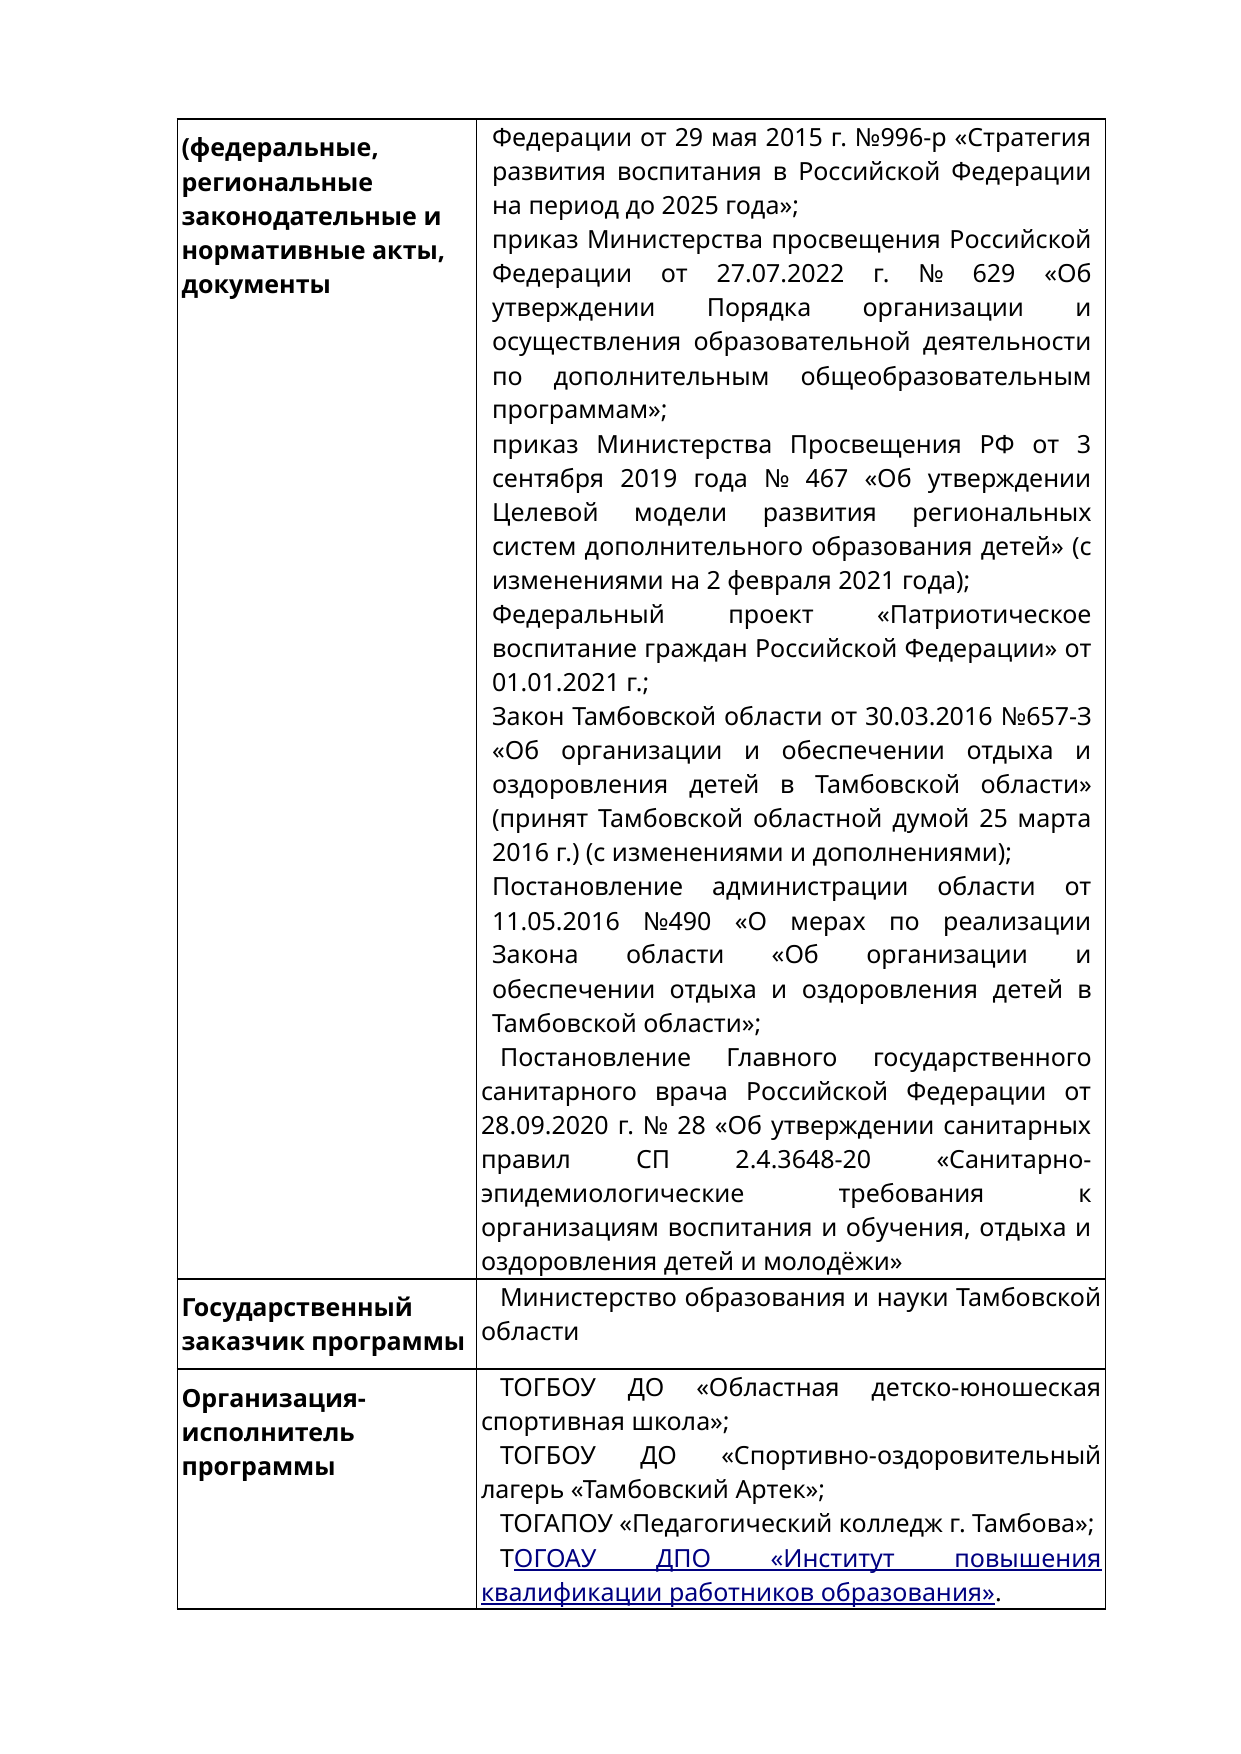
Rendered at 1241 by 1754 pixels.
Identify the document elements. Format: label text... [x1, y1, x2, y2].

table_cell (федеральные, региональные законодательные и нормативные акты, документы [178, 120, 476, 1278]
table_cell Министерство образования и науки Тамбовской области [477, 1280, 1105, 1368]
table_cell ТОГБОУ ДО «Областная детско-юношеская спортивная школа»; ТОГБОУ ДО «Спортивно-оздоровительный лагерь «Тамбовский Артек»; ТОГАПОУ «Педагогический колледж г. Тамбова»; ТОГОАУ ДПО «Институт повышения квалификации работников образования». [477, 1370, 1105, 1608]
table_cell Государственный заказчик программы [178, 1280, 476, 1368]
table_cell Федерации от 29 мая 2015 г. №996-р «Стратегия развития воспитания в Российской Федерации на период до 2025 года»; приказ Министерства просвещения Российской Федерации от 27.07.2022 г. № 629 «Об утверждении Порядка организации и осуществления образовательной деятельности по дополнительным общеобразовательным программам»; приказ Министерства Просвещения РФ от 3 сентября 2019 года № 467 «Об утверждении Целевой модели развития региональных систем дополнительного образования детей» (с изменениями на 2 февраля 2021 года); Федеральный проект «Патриотическое воспитание граждан Российской Федерации» от 01.01.2021 г.; Закон Тамбовской области от 30.03.2016 №657-З «Об организации и обеспечении отдыха и оздоровления детей в Тамбовской области» (принят Тамбовской областной думой 25 марта 2016 г.) (с изменениями и дополнениями); Постановление администрации области от 11.05.2016 №490 «О мерах по реализации Закона области «Об организации и обеспечении отдыха и оздоровления детей в Тамбовской области»; Постановление Главного государственного санитарного врача Российской Федерации от 28.09.2020 г. № 28 «Об утверждении санитарных правил СП 2.4.3648-20 «Санитарно-эпидемиологические требования к организациям воспитания и обучения, отдыха и оздоровления детей и молодёжи» [477, 120, 1105, 1278]
table_cell Организация-исполнитель программы [178, 1370, 476, 1608]
